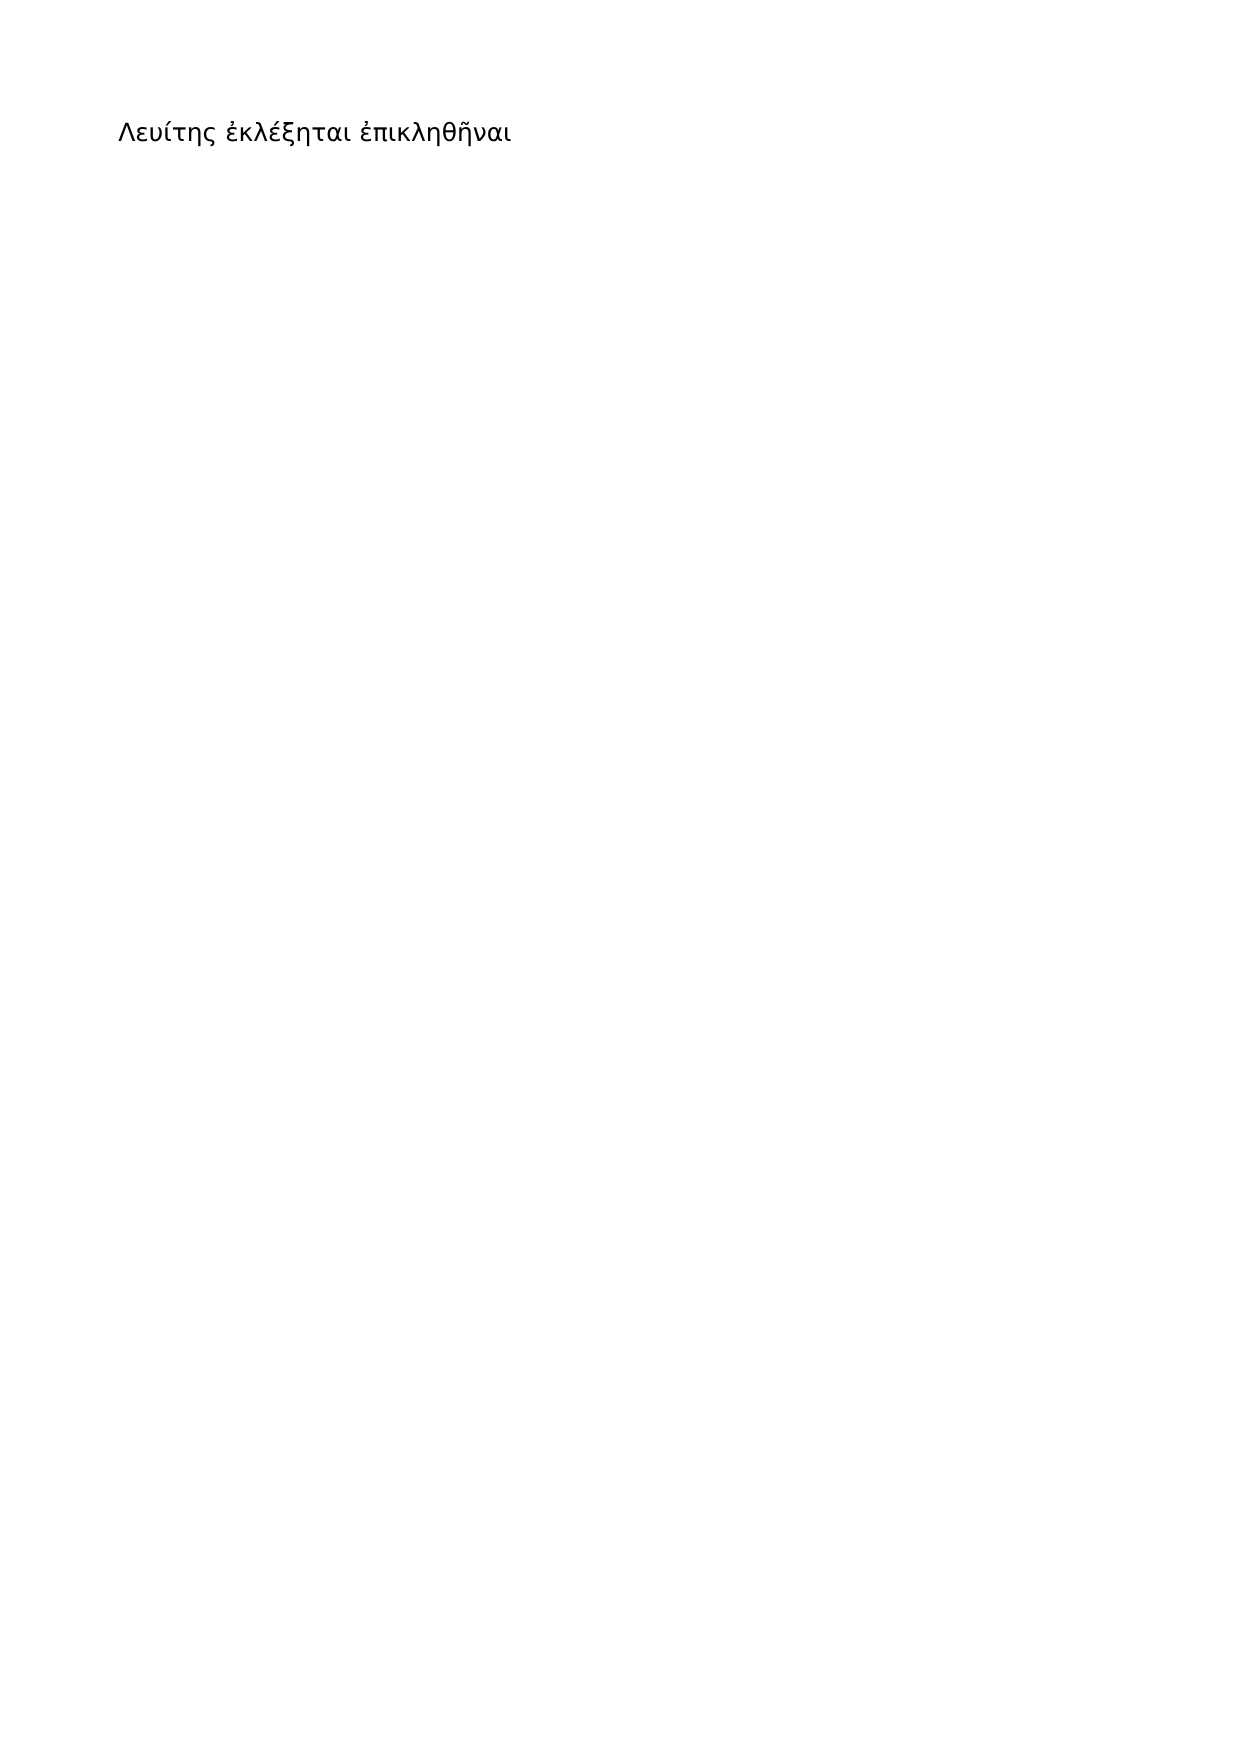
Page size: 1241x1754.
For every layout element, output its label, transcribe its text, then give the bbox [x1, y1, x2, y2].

text Λευίτης ἐκλέξηται ἐπικληθῆναι [118, 118, 1122, 147]
